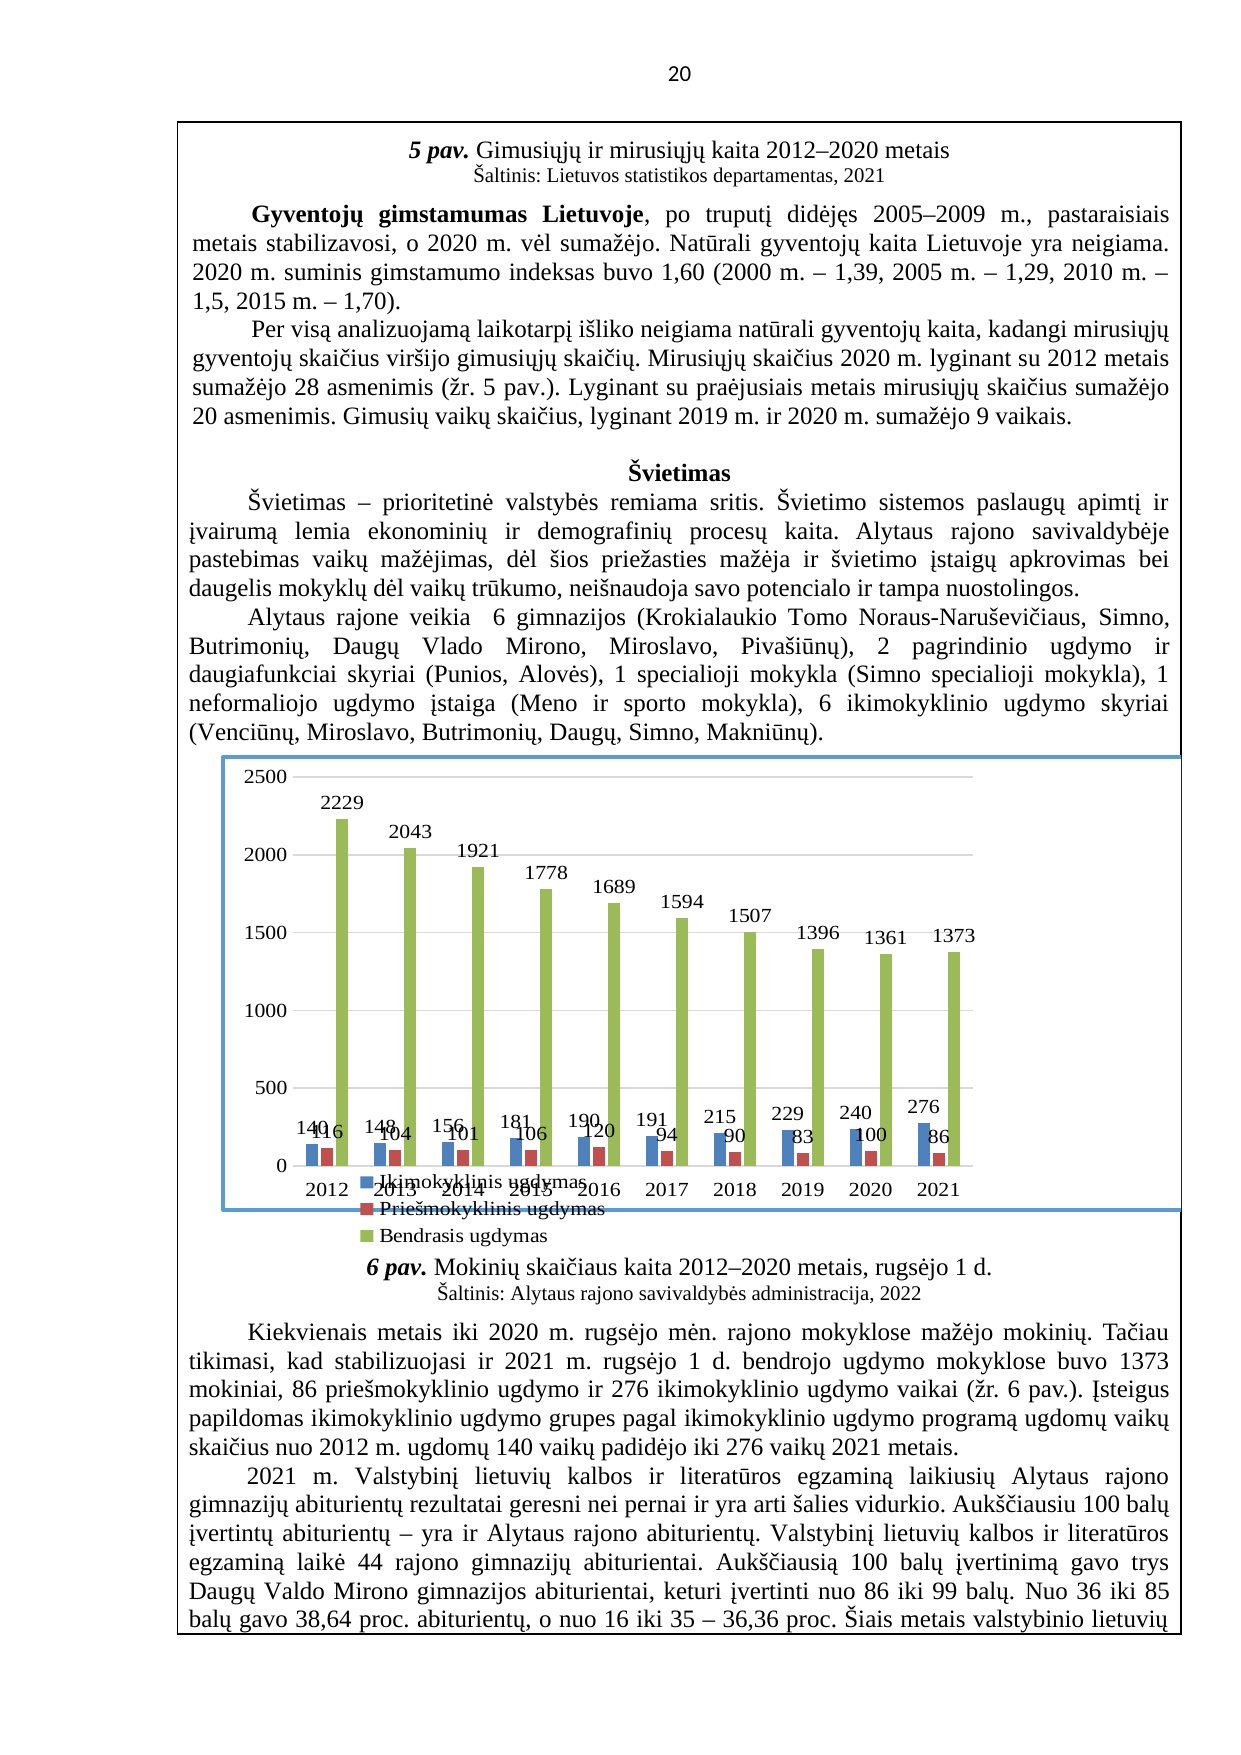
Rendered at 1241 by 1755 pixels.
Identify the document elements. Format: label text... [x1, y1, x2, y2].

table_cell Socialiniai veiksniai Demografinė padėtis Žmonių socialinė aplinka – tai jų gyvenimo ir darbo sąlygos, pajamų lygis, išsilavinimas ir bendruomenės, kurioms jie priklauso. Visa tai labai veikia sveikatą. Dideli socialinės aplinkos Europoje skirtumai yra viena iš nevienodos sveikatos būklės priežasčių. Labai skiriasi turtingų ir neturtingų, gerai ir menkai išsilavinusių gyventojų, fizinį darbą dirbančių asmenų ir specialistų gyvenimo trukmė bei sergamumas. Pagrindinės socialinės problemos – kvalifikuotos darbo jėgos emigracija ir jos trūkumas, darbingo amžiaus žmonių skaičiaus mažėjimas, didelė nedarbo lygio diferenciacija tarp skirtingų Lietuvos regionų. Problematinė sritis yra demografinė situacija, sąlygojama emigracijos ir visuomenės senėjimo. Pastaraisiais metais vis daugiau žmonių emigruoja į labiau išsivysčiusias šalis ir atsivėrusias darbo rinkas, siekdami užsitikrinti savo gerovę. Taip pat pastebimas reiškinys – „Protų nutekėjimas“. Kiekvienais metais matomas vis didesnis lietuvių, norinčių ar besiruošiančių studijuoti ir dirbti svetur, skaičius. Remiantis 2021 m. Lietuvos statistikos departamento duomenimis, 2021 m. pradžioje Lietuvoje preliminariai gyveno 2 795 175 gyventojai. Gyventojų skaičius, mažėjęs kiekvienais metais, stabilizavosi ir net padidėjo 1 000 gyventojų, palyginus su praėjusiais metais. Tam įtakos turėjo Jungtinės Karalystės išstojimas iš Europos Sąjungojos ir COVID-19 pandemija. Iki šių metų gyventojų mažėdavo dėl įvairių veiksnių: neigiamo gyventojų gimstamumo, mirtingumo, emigracijos. 4 pav. Alytaus rajono gyventojų kaita 2011–2021 metais, metų pradžioje Šaltinis: Lietuvos statistikos departamentas, 2021 Remiantis 4 pav., galima teigti, kad 2011-2021 metų laikotarpiu gyventojų skaičius mažėjo, tik 2019 m. buvo šiek tiek padidėjęs. 2021 m. pradžioje Alytaus rajone pagal Lietuvos statistikos departamento duomenis buvo 25837 gyventojai, o 2021 m. liepos 1 d. duomenimis buvo 25657. 5 pav. Gimusiųjų ir mirusiųjų kaita 2012–2020 metais Šaltinis: Lietuvos statistikos departamentas, 2021 Gyventojų gimstamumas Lietuvoje, po truputį didėjęs 2005–2009 m., pastaraisiais metais stabilizavosi, o 2020 m. vėl sumažėjo. Natūrali gyventojų kaita Lietuvoje yra neigiama. 2020 m. suminis gimstamumo indeksas buvo 1,60 (2000 m. – 1,39, 2005 m. – 1,29, 2010 m. – 1,5, 2015 m. – 1,70). Per visą analizuojamą laikotarpį išliko neigiama natūrali gyventojų kaita, kadangi mirusiųjų gyventojų skaičius viršijo gimusiųjų skaičių. Mirusiųjų skaičius 2020 m. lyginant su 2012 metais sumažėjo 28 asmenimis (žr. 5 pav.). Lyginant su praėjusiais metais mirusiųjų skaičius sumažėjo 20 asmenimis. Gimusių vaikų skaičius, lyginant 2019 m. ir 2020 m. sumažėjo 9 vaikais. Švietimas Švietimas – prioritetinė valstybės remiama sritis. Švietimo sistemos paslaugų apimtį ir įvairumą lemia ekonominių ir demografinių procesų kaita. Alytaus rajono savivaldybėje pastebimas vaikų mažėjimas, dėl šios priežasties mažėja ir švietimo įstaigų apkrovimas bei daugelis mokyklų dėl vaikų trūkumo, neišnaudoja savo potencialo ir tampa nuostolingos. Alytaus rajone veikia 6 gimnazijos (Krokialaukio Tomo Noraus-Naruševičiaus, Simno, Butrimonių, Daugų Vlado Mirono, Miroslavo, Pivašiūnų), 2 pagrindinio ugdymo ir daugiafunkciai skyriai (Punios, Alovės), 1 specialioji mokykla (Simno specialioji mokykla), 1 neformaliojo ugdymo įstaiga (Meno ir sporto mokykla), 6 ikimokyklinio ugdymo skyriai (Venciūnų, Miroslavo, Butrimonių, Daugų, Simno, Makniūnų). 6 pav. Mokinių skaičiaus kaita 2012–2020 metais, rugsėjo 1 d. Šaltinis: Alytaus rajono savivaldybės administracija, 2022 Kiekvienais metais iki 2020 m. rugsėjo mėn. rajono mokyklose mažėjo mokinių. Tačiau tikimasi, kad stabilizuojasi ir 2021 m. rugsėjo 1 d. bendrojo ugdymo mokyklose buvo 1373 mokiniai, 86 priešmokyklinio ugdymo ir 276 ikimokyklinio ugdymo vaikai (žr. 6 pav.). Įsteigus papildomas ikimokyklinio ugdymo grupes pagal ikimokyklinio ugdymo programą ugdomų vaikų skaičius nuo 2012 m. ugdomų 140 vaikų padidėjo iki 276 vaikų 2021 metais. 2021 m. Valstybinį lietuvių kalbos ir literatūros egzaminą laikiusių Alytaus rajono gimnazijų abiturientų rezultatai geresni nei pernai ir yra arti šalies vidurkio. Aukščiausiu 100 balų įvertintų abiturientų – yra ir Alytaus rajono abiturientų. Valstybinį lietuvių kalbos ir literatūros egzaminą laikė 44 rajono gimnazijų abiturientai. Aukščiausią 100 balų įvertinimą gavo trys Daugų Valdo Mirono gimnazijos abiturientai, keturi įvertinti nuo 86 iki 99 balų. Nuo 36 iki 85 balų gavo 38,64 proc. abiturientų, o nuo 16 iki 35 – 36,36 proc. Šiais metais valstybinio lietuvių kalbos ir literatūros egzamino bendras rezultatas geresnis nei pernai, neišlaikiusių procentas tik 0,45 didesnis už šalies vidurkį. Egzamino neišlaikė 4 rajono abiturientai, tai yra 9,09 proc., šalyje neišlaikė 1440 arba 8,64 proc. Daugiausiai egzaminą laikė ir geriausiai išlaikė Daugų gimnazijos abiturientai. Laikė 12, rezultato vidurkis 63,67 proc. Deja, šiais metais prasčiau sekėsi Simno gimnazijai – joje egzamino įvertinimo vidurkis 27,63 proc., 2 iš 4 rajone jo neišlaikiusių yra šios gimnazijos mokiniai. Valstybinius egzaminus laikė 130 abiturientų (skaičiuojant su besimokančiais Daugų technologijų ir verslo mokykloje). Matematikos valstybinį brandos egzaminą rajone pasirinko laikyti 42 mokiniai, lietuvių kalbos ir literatūros – 44, anglų kalbos – 42, istorijos – 22, biologijos – 10, geografijos – 14, informacinių technologijų – 6, fizikos – 6, chemijos 2 abiturientai. Mokyklinius lietuvių kalbos ir literatūros egzaminus Alytaus rajone laikė 86 abiturientai, menų – 7, technologijų – 83. Aukščiausiais įvertinimais atskirus egzaminus išlaikė keturi rajono moksleiviai. Jiems ir dar vienam moksleiviui, pasiekusiam itin aukštus pasiekimus moksle, Daugų Vlado Mirono gimnazijos abiturientams Miglei Venckutei, Viktorijai Kilmanaitei, Karoliui Kilmoniui, Evelinai Baležentytei bei Simno gimnazijos abiturientui Mantui Vansauskui, skirtos savivaldybės premijos - po 290 eurų. Paskelbus brandos egzaminų rezultatus paaiškėjo, kad Alytaus rajono abiturientai valstybinius brandos egzaminus išlaikė gerai, Alytaus rajono savivaldybės mokinių laikytų egzaminų rezultatų vidurkis daugelyje dalykų panašus į šalies vidurkį. Alytaus rajono abiturientai geriausiai laikė lietuvių kalbos valstybinį egzaminą. Trijų abiturientų iš Daugų Vlado Mirono gimnazijos lietuvių kalbos žinios įvertintos 100 balų. 100 balų įvertinimą gavo ir viena šios gimnazijos abiturientė, laikydama anglų kalbos valstybinį egzaminą. Šį valstybinį brandos egzaminą išlaikė visi 42 jį pasirinkę mūsų rajono abiturientai. 80,95 proc. moksleivių už anglų kalbos egzaminą gavo įvertinimą gerai ir labai gerai. Geri ir istorijos egzamino rezultatai. Visi pasirinkusieji istorijos egzaminą jį išlaikė. Įvertinimų vidurkis – 47,09 balo, bendras šalies vidurkis – 48,83 balo. Gerai ir labai gerai istorijos egzaminą išlaikė 63,64 proc. rajono abiturientų. Taip pat visi Alytaus rajono abiturientai išlaikė valstybinius biologijos, chemijos, geografijos, fizikos egzaminus. Sunkiausia, kaip ir visoje Lietuvoje, įveikiamas buvo matematikos egzaminas. Alytaus rajone jo neišlaikė 19,05 proc. pasirinkusiųjų, Lietuvoje – 15,22 proc. Ne visiems sėkmingas buvo informacinių technologijų valstybinis egzaminas. Jo neišlaikė 1 iš 6 laikiusiųjų. Visgi, vienas Simno gimnazijos abiturientas buvo įvertintas 100 balų. 2021 m. rajone vidurinį išsilavinimą įgijo 83 abiturientai, besimokantys Alytaus rajono gimnazijose. Iš jų 25 įstojo į universitetus ir 9 į kolegijas. Iš viso į aukštąsias mokyklas įstojo 41% abiturientų, 21 abiturientas arba 25% įstojo į profesines mokyklas. 2021 m. likę abiturientai arba 34% pasirinko tarnybą kariuomenėje arba pradėjo dirbti. 2021 m. rajone pagrindinį išsilavinimą įgijo 121 dešimtokas. Užimtumas Darbo biržos nuo 2018 m. spalio 1 d. tapo viena įstaiga – Užimtumo tarnyba prie Lietuvos Respublikos socialinės apsaugos ir darbo ministerijos. Gruodžio 1 d. šalyje buvo registruota 175,9 tūkst. darbo neturinčių asmenų – 7,3 proc. arba 13,8 tūkst. mažiau negu prieš mėnesį. Palyginti su 2020 m. gruodžio 1 d. bedarbių skaičius mažėjo 34 proc. arba 90,7 tūkst. Registruotas nedarbas šalyje lapkritį mažėjo 0,8 proc. punkto ir gruodžio 1 d. buvo 10,1 proc. Palyginti su praėjusių metų gruodžio 1 d. registruotas nedarbas sumažėjo 5,4 proc. punkto. Lapkričio mėnesį registruoto nedarbo rodikliai mažėjo beveik visose šalies savivaldybėse, išskyrus Neringą, kur augo 0,3 proc. punkto, Pakruojį (+0,2 proc. punkto) ir Raseinius (nepakito). Didžiausias mažėjimas fiksuotas Biržų (1,5 proc. punkto) ir Panevėžio miesto bei rajono (po 1,2 proc. punkto) savivaldybėse. Lapkričio mėnesį darbo ieškantys asmenys galėjo rinktis iš 51,6 tūkst. laisvų darbo vietų – 8,1 proc. mažiau nei spalį. Lapkričio pabaigoje registruotų laisvų darbo vietų buvo 17,1 tūkst. Daugiausia darbo pasiūlymų per lapkritį buvo registruota sunkiasvorių sunkvežimių ir krovinių transporto priemonių vairuotojams, krovikams, biurų, viešbučių ir kitų įstaigų valytojams, kambarinėms ir pagalbininkams, parduotuvių pardavėjams, nekvalifikuotiems apdirbimo pramonės darbininkams, virėjams, pakuotojams, lengvųjų automobilių, taksi ir furgonų vairuotojams, kepėjams ir konditeriams, statybininkams montuotojams. Užimtumas lapkritį suteiktas 30,6 tūkst. darbo ieškančių asmenų, tai yra 9,5 proc. mažiau nei spalį. 18,5 tūkst. suteiktos tarpininkavimo įdarbinant paslaugos – 9,1 proc. mažiau nei spalį. 2,6 tūkst. – pradėjo dalyvauti aktyvios darbo rinkos politikos priemonėse. Po 1,1 tūkst. darbo neturinčių asmenų suteikta pagalba per remiamojo įdarbinimo arba paramos mokymuisi priemones. 9,5 tūkst. – pradėjo savarankišką veiklą įsigiję verslo liudijimus, spalį savarankišką veiklą pagal verslo liudijimus pradėjo 10,5 tūkst. Lapkritį į Užimtumo tarnybos klientų aptarnavimo skyrius kreipėsi 21,6 tūkst. darbo neturinčių asmenų, tai yra 1,4 tūkst. arba 6,2 proc. mažiau nei spalį. Palyginti su 2020 m. lapkričiu darbo neturinčių asmenų registravosi 15,2 proc. mažiau. Statistikos departamento duomenimis nedarbo lygis šalyje, išaugęs per ekonominę krizę, kasmet mažėjo, tačiau pandemija COVID-19 lėmė nedarbo lygio pakilimą. 2020 metais jis buvo apie 8,5 proc. Atitinkamai kasmet didėja užimtumo lygis, paskutiniais metais nukritęs tik per 0,5 proc. [178, 123, 1180, 1633]
